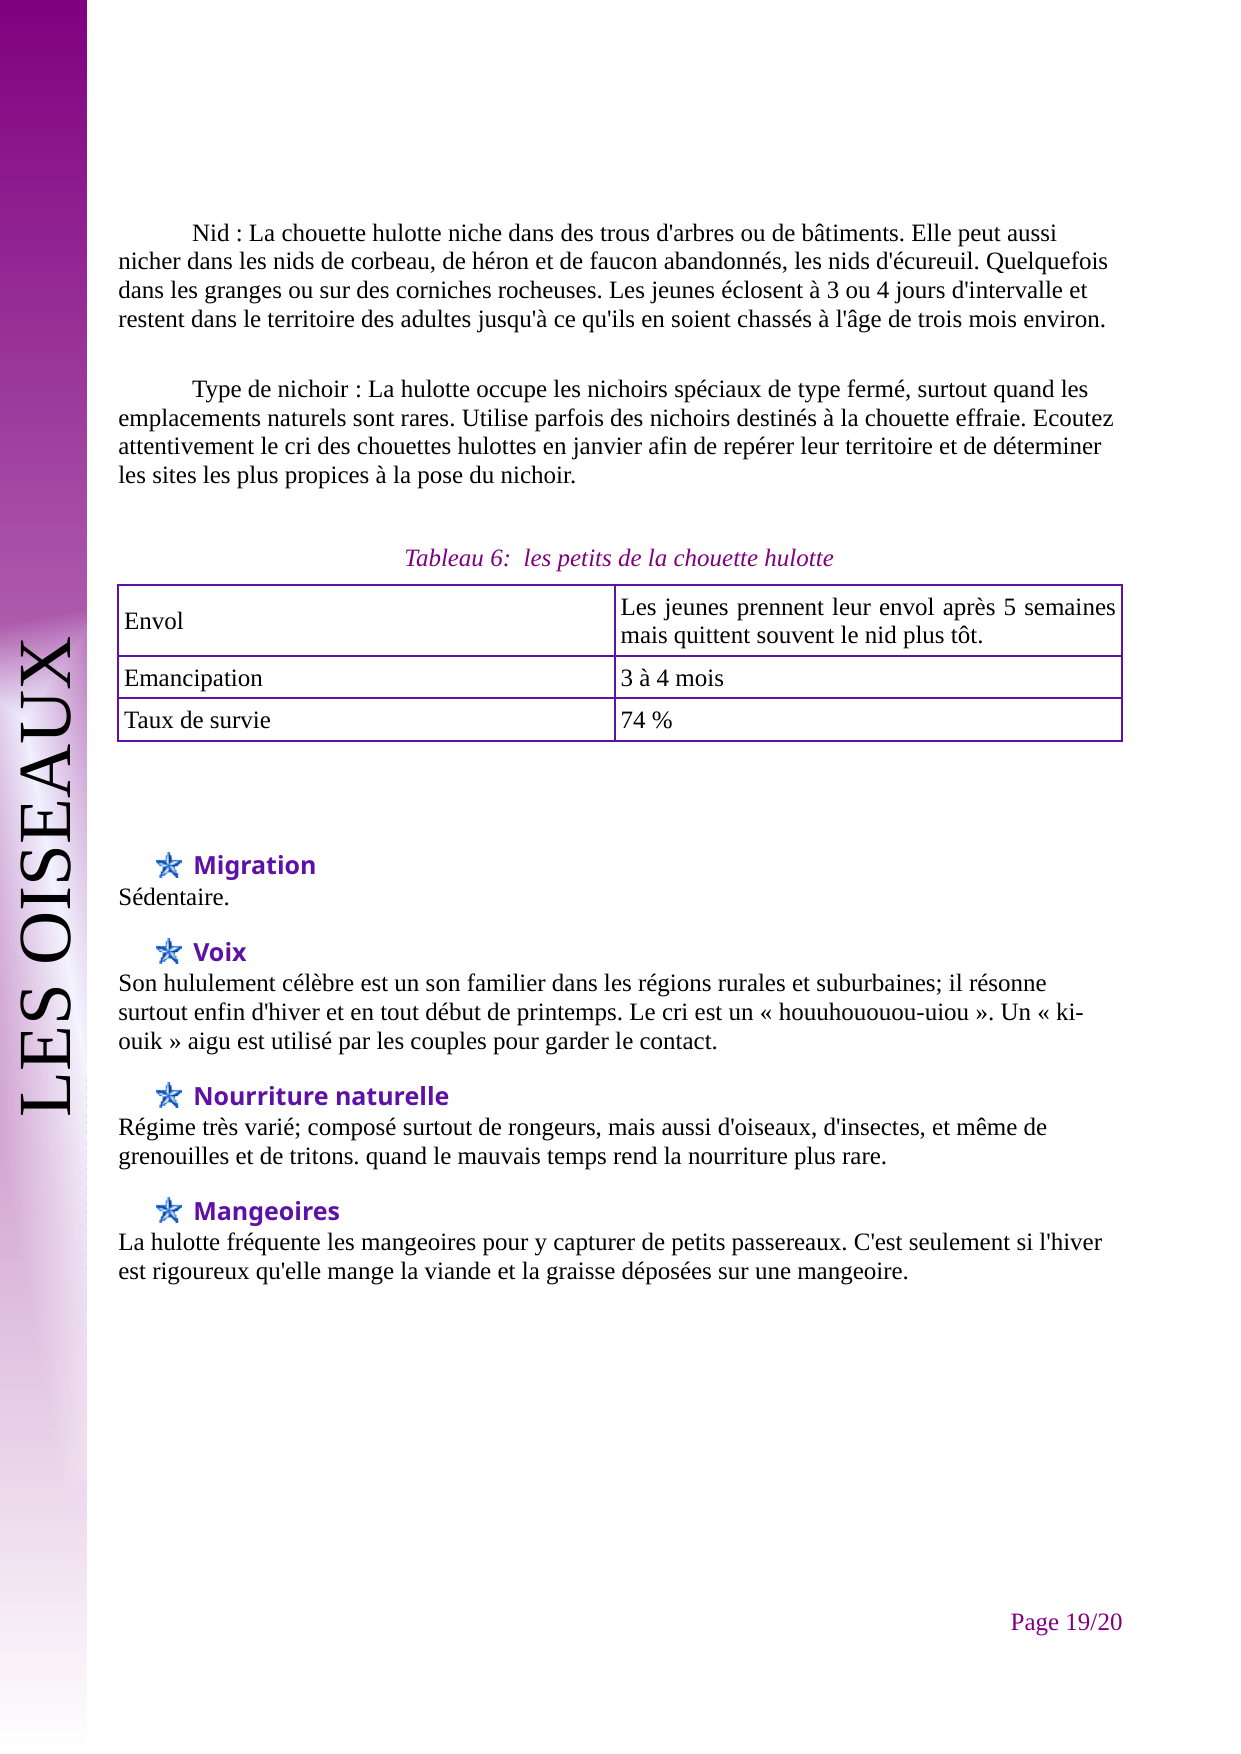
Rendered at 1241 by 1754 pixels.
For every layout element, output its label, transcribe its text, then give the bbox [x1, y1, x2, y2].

text Tableau 6: les petits de la chouette hulotte [118, 543, 1122, 571]
picture [156, 1082, 182, 1108]
text Nid : La chouette hulotte niche dans des trous d'arbres ou de bâtiments. Elle peut aussi nicher dans les nids de corbeau, de héron et de faucon abandonnés, les nids d'écureuil. Quelquefois dans les granges ou sur des corniches rocheuses. Les jeunes éclosent à 3 ou 4 jours d'intervalle et restent dans le territoire des adultes jusqu'à ce qu'ils en soient chassés à l'âge de trois mois environ. [118, 218, 1122, 333]
table_cell 3 à 4 mois [616, 657, 1121, 697]
text Sédentaire. [118, 882, 1122, 911]
picture [156, 852, 182, 878]
text Type de nichoir : La hulotte occupe les nichoirs spéciaux de type fermé, surtout quand les emplacements naturels sont rares. Utilise parfois des nichoirs destinés à la chouette effraie. Ecoutez attentivement le cri des chouettes hulottes en janvier afin de repérer leur territoire et de déterminer les sites les plus propices à la pose du nichoir. [118, 374, 1122, 489]
table_cell Emancipation [119, 657, 614, 697]
table_cell Taux de survie [119, 699, 614, 739]
picture [156, 938, 182, 964]
list Migration [156, 848, 1122, 882]
list Mangeoires [156, 1193, 1122, 1227]
list Voix [156, 934, 1122, 968]
table_header Les jeunes prennent leur envol après 5 semaines mais quittent souvent le nid plus tôt. [616, 586, 1121, 655]
table_cell 74 % [616, 699, 1121, 739]
text Régime très varié; composé surtout de rongeurs, mais aussi d'oiseaux, d'insectes, et même de grenouilles et de tritons. quand le mauvais temps rend la nourriture plus rare. [118, 1112, 1122, 1170]
text La hulotte fréquente les mangeoires pour y capturer de petits passereaux. C'est seulement si l'hiver est rigoureux qu'elle mange la viande et la graisse déposées sur une mangeoire. [118, 1227, 1122, 1285]
picture [156, 1197, 182, 1223]
table_header Envol [119, 586, 614, 655]
list Nourriture naturelle [156, 1078, 1122, 1112]
text Son hululement célèbre est un son familier dans les régions rurales et suburbaines; il résonne surtout enfin d'hiver et en tout début de printemps. Le cri est un « houuhououou-uiou ». Un « ki-ouik » aigu est utilisé par les couples pour garder le contact. [118, 968, 1122, 1054]
